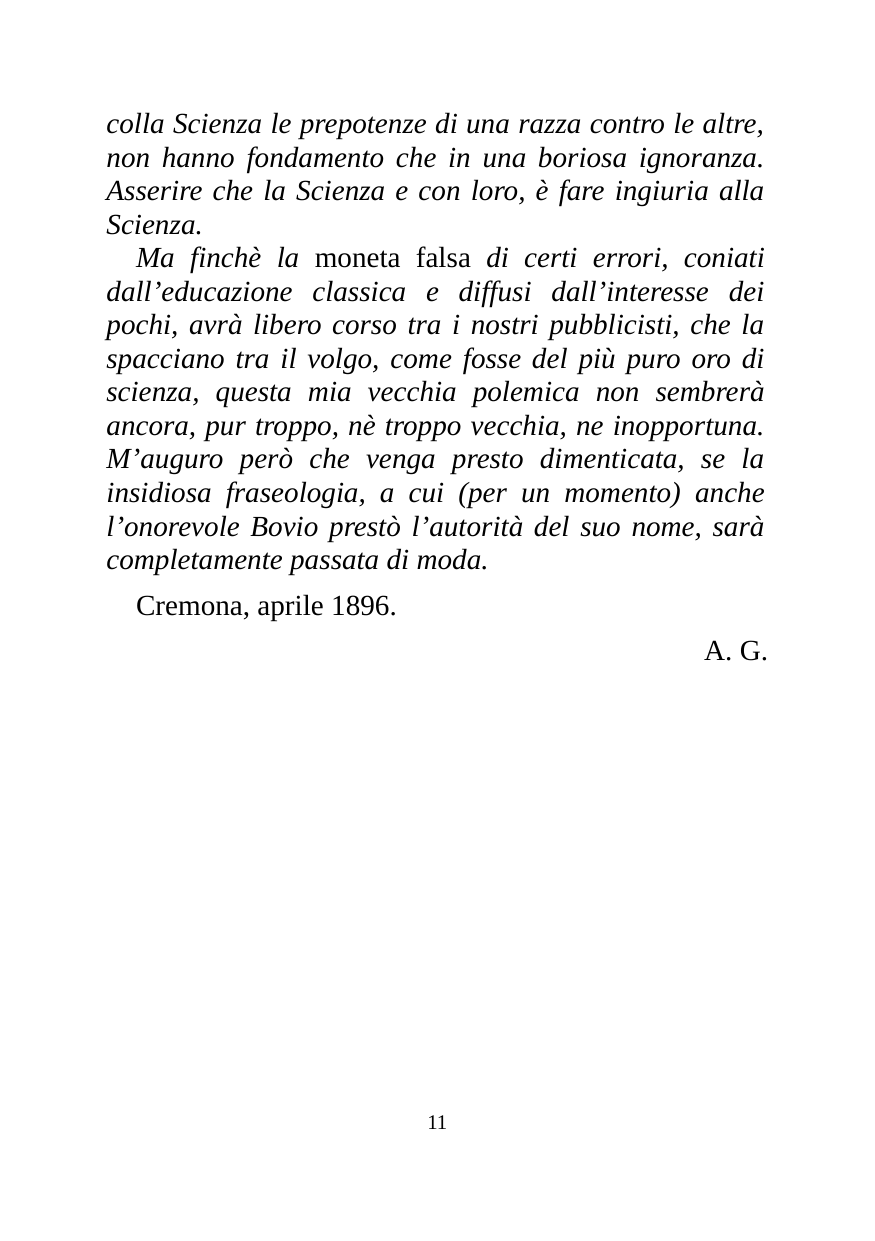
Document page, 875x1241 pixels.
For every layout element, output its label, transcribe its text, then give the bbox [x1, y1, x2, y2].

text Ma finchè la moneta falsa di certi errori, coniati dall’educazione classica e diffusi dall’interesse dei pochi, avrà libero corso tra i nostri pubblicisti, che la spacciano tra il volgo, come fosse del più puro oro di scienza, questa mia vecchia polemica non sembrerà ancora, pur troppo, nè troppo vecchia, ne inopportuna. M’auguro però che venga presto dimenticata, se la insidiosa fraseologia, a cui (per un momento) anche l’onorevole Bovio prestò l’autorità del suo nome, sarà completamente passata di moda. [106, 240, 768, 576]
text Cremona, aprile 1896. [106, 588, 768, 621]
text colla Scienza le prepotenze di una razza contro le altre, non hanno fondamento che in una boriosa ignoranza. Asserire che la Scienza e con loro, è fare ingiuria alla Scienza. [106, 106, 768, 240]
text A. G. [106, 633, 768, 666]
